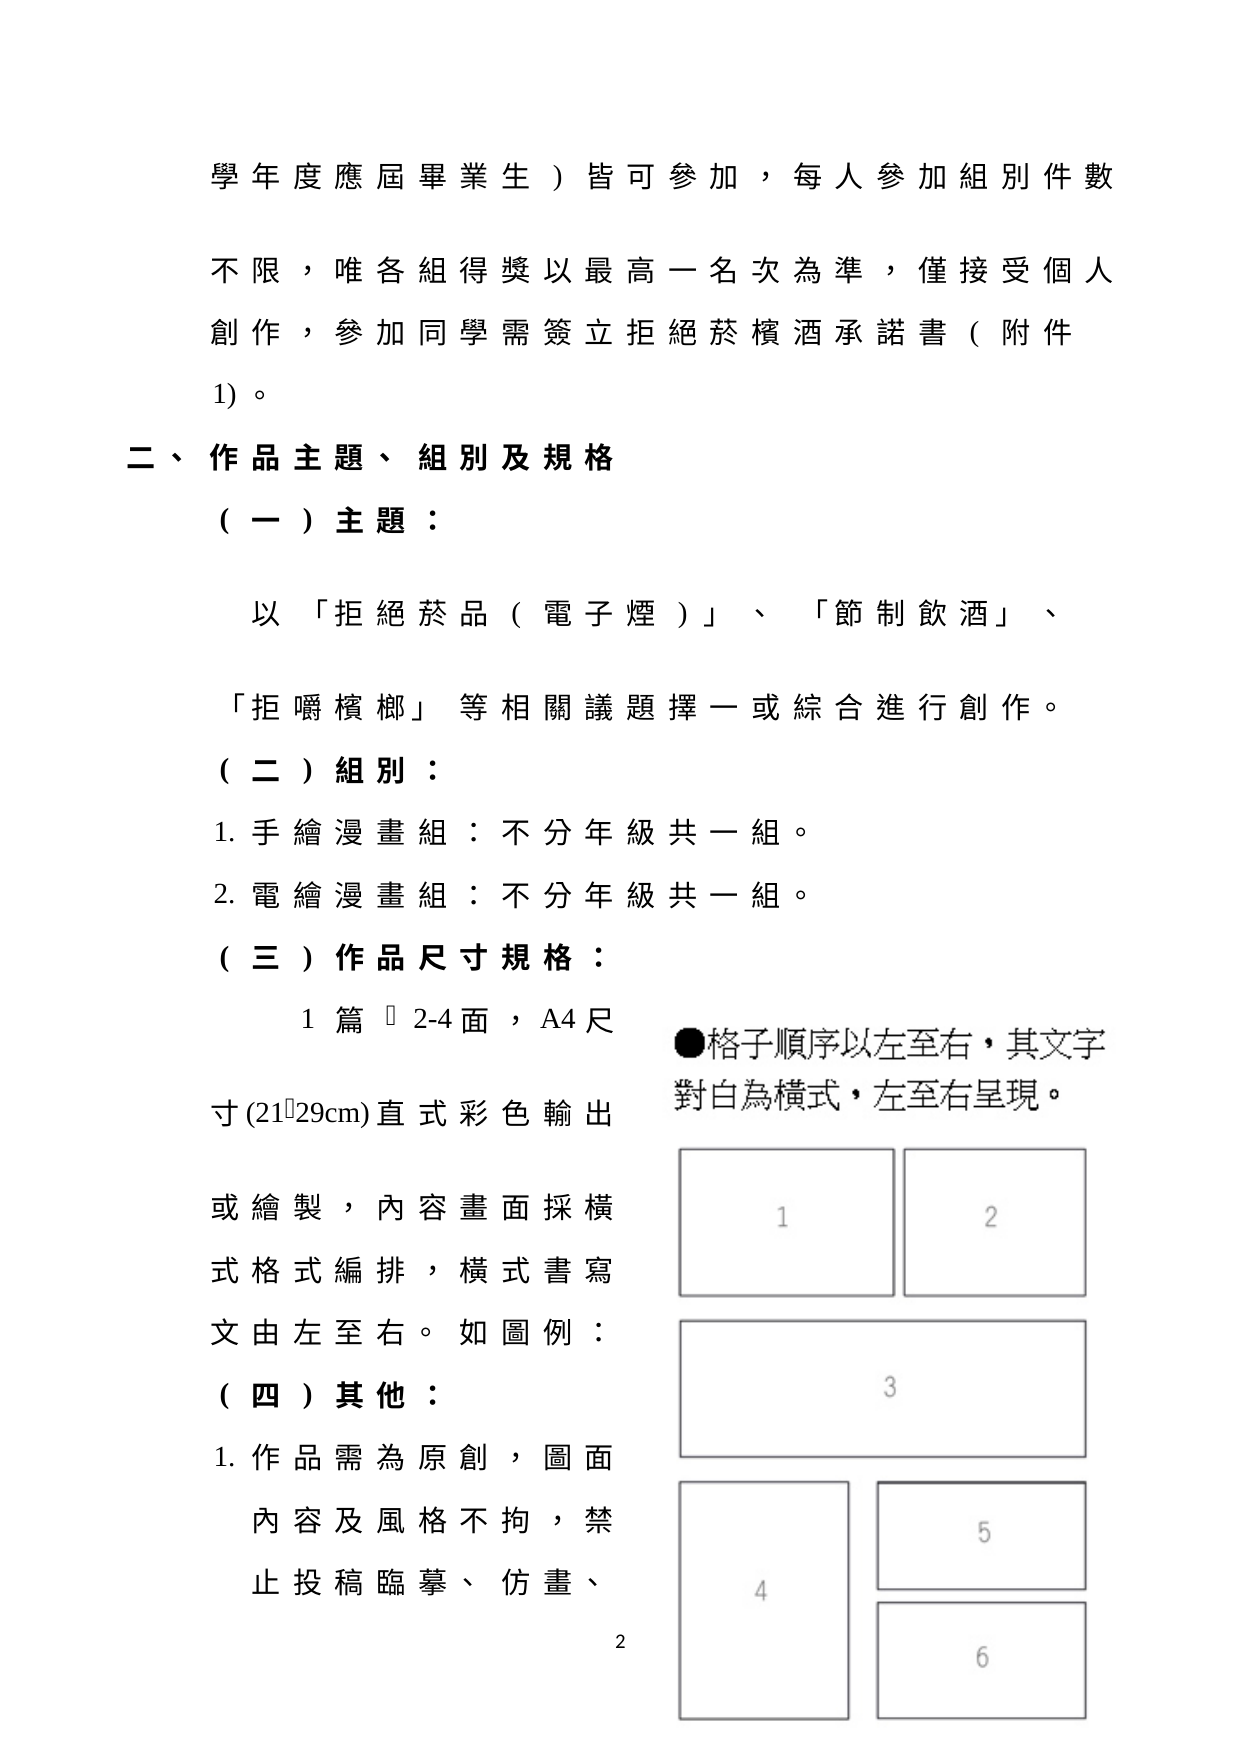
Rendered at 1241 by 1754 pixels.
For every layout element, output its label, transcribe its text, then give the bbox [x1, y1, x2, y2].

text 1.作品需為原創，圖面內容及風格不拘，禁止投稿臨摹、仿畫、 [179, 1414, 637, 1602]
text (一)主題： [179, 477, 1120, 539]
text (三)作品尺寸規格： [179, 914, 1120, 977]
text 2.電繪漫畫組：不分年級共一組。 [179, 852, 1120, 914]
text 學年度應屆畢業生)皆可參加，每人參加組別件數不限，唯各組得獎以最高一名次為準，僅接受個人創作，參加同學需簽立拒絕菸檳酒承諾書(附件1)。 [179, 102, 1120, 414]
text (四)其他： [179, 1352, 637, 1414]
text 1.手繪漫畫組：不分年級共一組。 [179, 789, 1120, 852]
text 以「拒絕菸品(電子煙)」、「節制飲酒」、「拒嚼檳榔」等相關議題擇一或綜合進行創作。 [179, 539, 1120, 727]
text 1篇2-4面，A4尺寸(2129cm)直式彩色輸出或繪製，內容畫面採橫式格式編排，橫式書寫文由左至右。如圖例： [179, 977, 1120, 1352]
text (二)組別： [179, 727, 1120, 789]
text 二、作品主題、組別及規格 [120, 414, 1120, 477]
